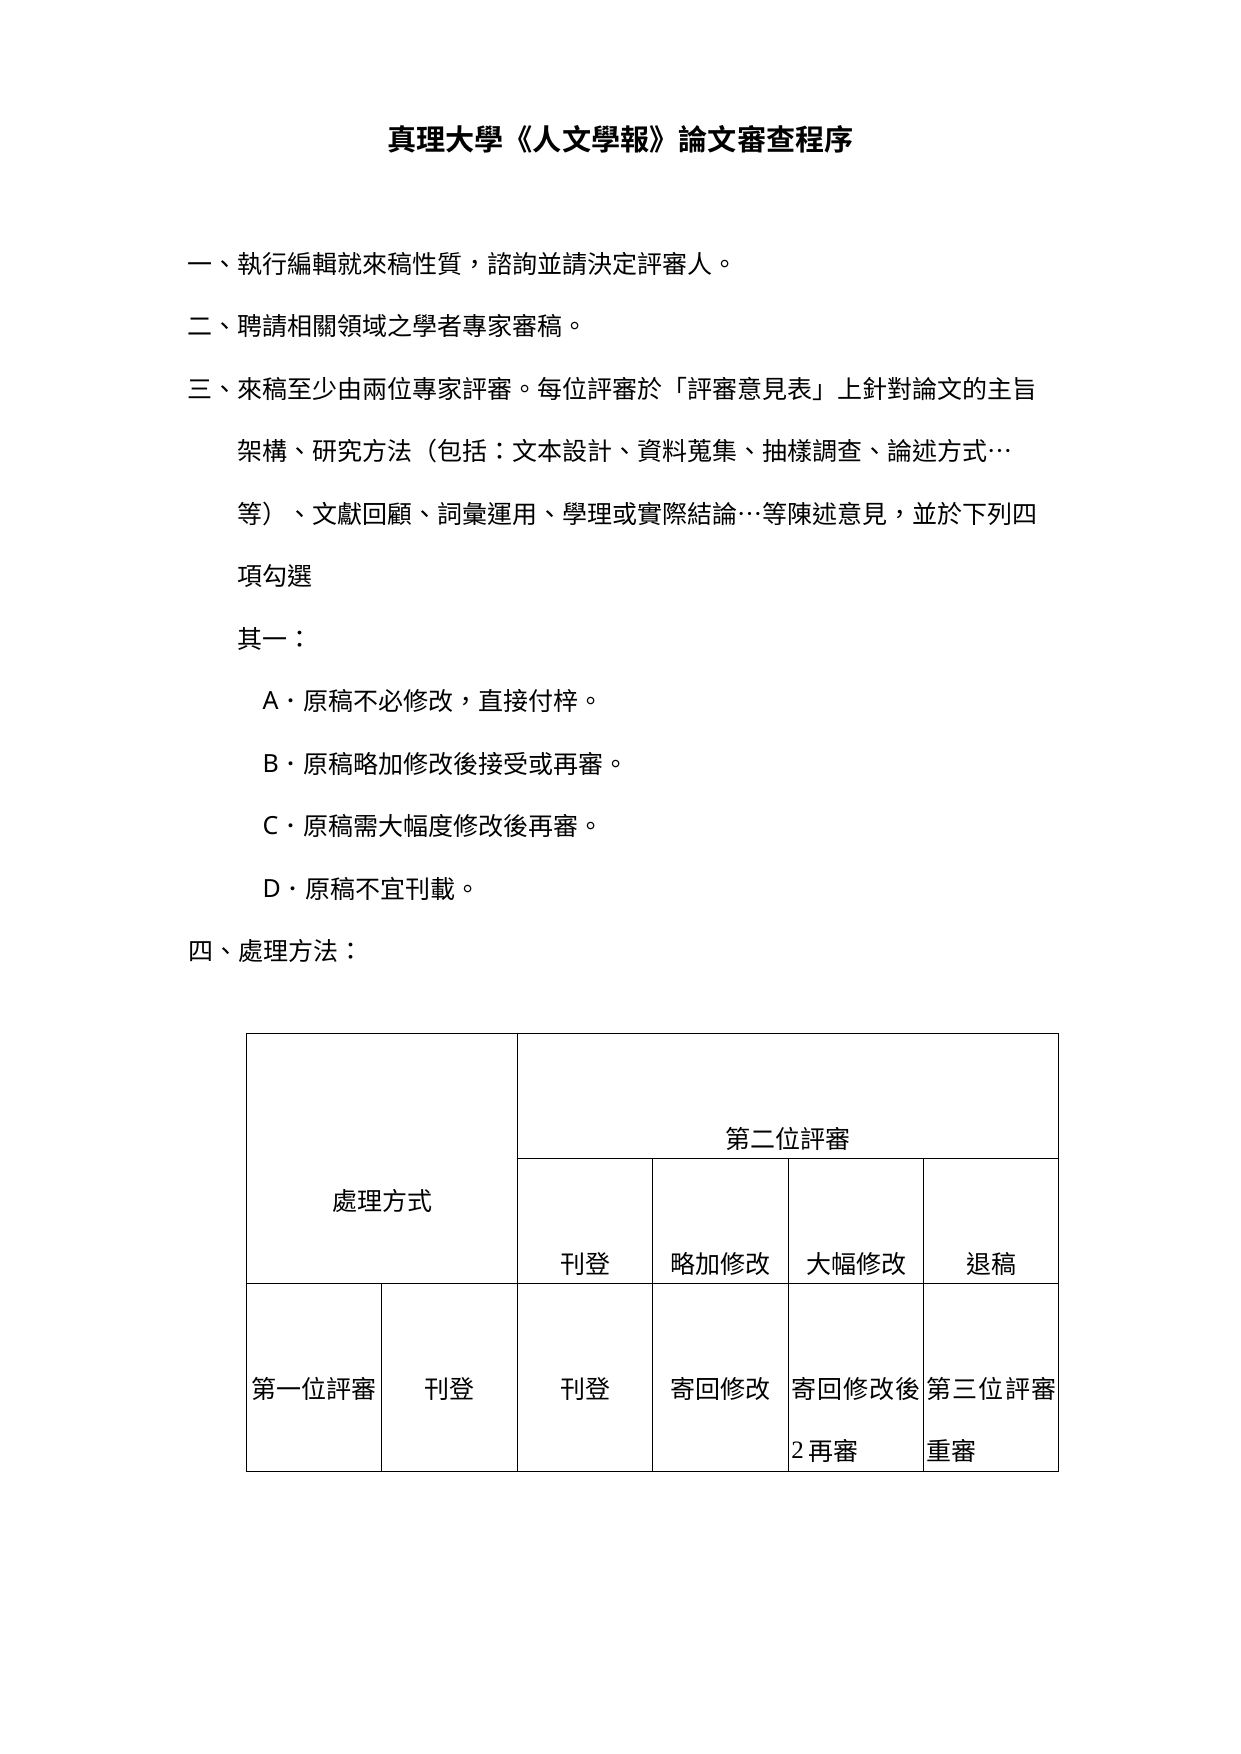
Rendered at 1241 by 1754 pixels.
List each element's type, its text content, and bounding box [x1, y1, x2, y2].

table_cell 大幅修改 [789, 1159, 923, 1283]
table_cell 寄回修改 [653, 1284, 788, 1471]
text 其一： [237, 596, 1053, 658]
text D．原稿不宜刊載。 [237, 846, 1053, 908]
table_cell 刊登 [518, 1284, 652, 1471]
text A．原稿不必修改，直接付梓。 [237, 658, 1053, 721]
table_cell 第一位評審 [247, 1284, 381, 1471]
table_header 第二位評審 [518, 1034, 1058, 1158]
text 三、來稿至少由兩位專家評審。每位評審於「評審意見表」上針對論文的主旨 [187, 346, 1053, 408]
table_cell 刊登 [382, 1284, 517, 1471]
text 二、聘請相關領域之學者專家審稿。 [187, 283, 1053, 346]
table_cell 刊登 [518, 1159, 652, 1283]
table_cell 略加修改 [653, 1159, 788, 1283]
text C．原稿需大幅度修改後再審。 [237, 783, 1053, 846]
text 一、執行編輯就來稿性質，諮詢並請決定評審人。 [187, 221, 1053, 283]
table_header 處理方式 [247, 1034, 517, 1283]
text 四、處理方法： [188, 908, 1053, 971]
table_cell 寄回修改後2再審 [789, 1284, 923, 1471]
table_cell 退稿 [924, 1159, 1058, 1283]
text B．原稿略加修改後接受或再審。 [237, 721, 1053, 783]
text 架構、研究方法（包括：文本設計、資料蒐集、抽樣調查、論述方式…等）、文獻回顧、詞彙運用、學理或實際結論…等陳述意見，並於下列四項勾選 [237, 408, 1053, 596]
text 真理大學《人文學報》論文審查程序 [187, 96, 1053, 158]
table_cell 第三位評審重審 [924, 1284, 1058, 1471]
